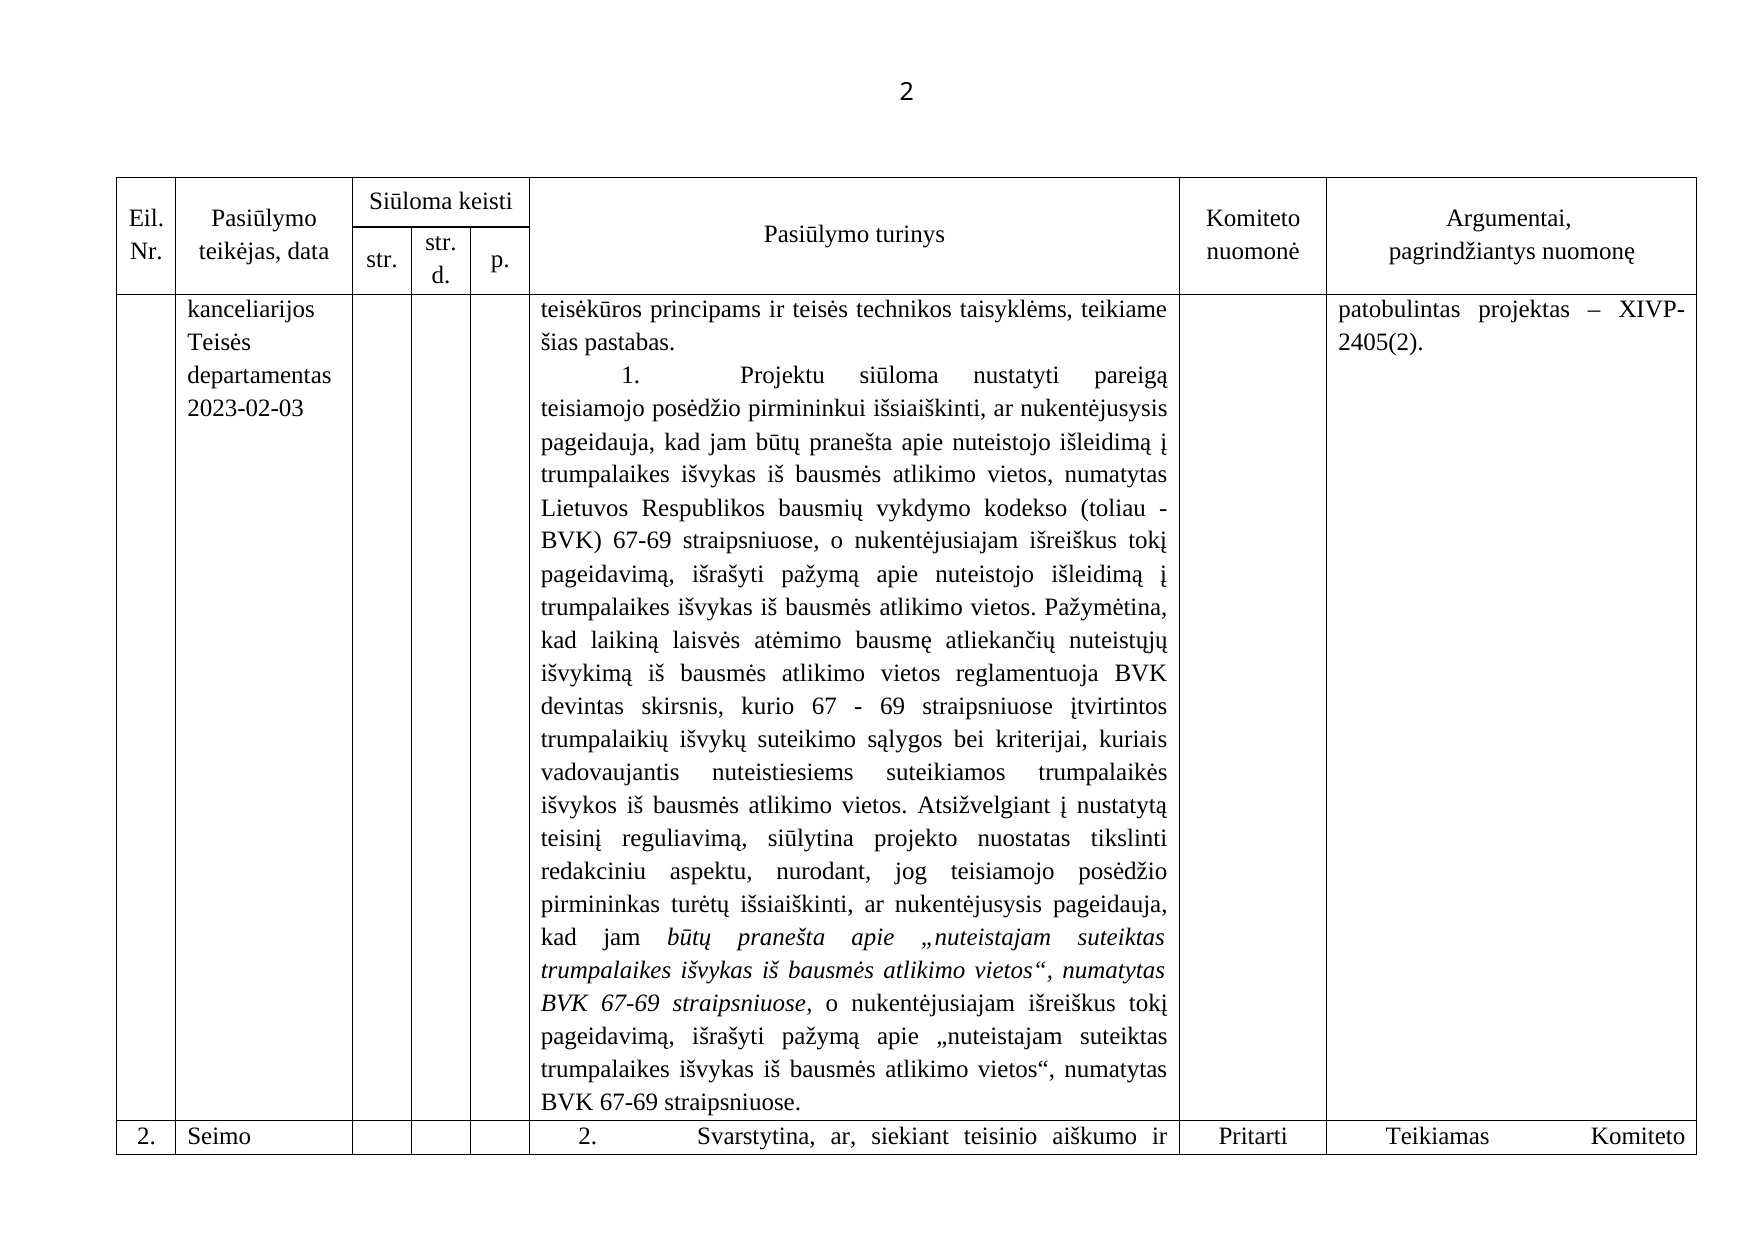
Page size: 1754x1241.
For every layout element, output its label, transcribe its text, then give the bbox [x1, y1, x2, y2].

table_header Argumentai, pagrindžiantys nuomonę [1327, 178, 1696, 293]
table_cell str. [353, 228, 411, 293]
table_header Eil. Nr. [117, 178, 175, 293]
table_header Siūloma keisti [353, 178, 529, 226]
table_header Pasiūlymo turinys [530, 178, 1179, 293]
table_cell teisėkūros principams ir teisės technikos taisyklėms, teikiame šias pastabas. 1. Projektu siūloma nustatyti pareigą teisiamojo posėdžio pirmininkui išsiaiškinti, ar nukentėjusysis pageidauja, kad jam būtų pranešta apie nuteistojo išleidimą į trumpalaikes išvykas iš bausmės atlikimo vietos, numatytas Lietuvos Respublikos bausmių vykdymo kodekso (toliau - BVK) 67-69 straipsniuose, o nukentėjusiajam išreiškus tokį pageidavimą, išrašyti pažymą apie nuteistojo išleidimą į trumpalaikes išvykas iš bausmės atlikimo vietos. Pažymėtina, kad laikiną laisvės atėmimo bausmę atliekančių nuteistųjų išvykimą iš bausmės atlikimo vietos reglamentuoja BVK devintas skirsnis, kurio 67 - 69 straipsniuose įtvirtintos trumpalaikių išvykų suteikimo sąlygos bei kriterijai, kuriais vadovaujantis nuteistiesiems suteikiamos trumpalaikės išvykos iš bausmės atlikimo vietos. Atsižvelgiant į nustatytą teisinį reguliavimą, siūlytina projekto nuostatas tikslinti redakciniu aspektu, nurodant, jog teisiamojo posėdžio pirmininkas turėtų išsiaiškinti, ar nukentėjusysis pageidauja, kad jam būtų pranešta apie „nuteistajam suteiktas trumpalaikes išvykas iš bausmės atlikimo vietos“, numatytas BVK 67-69 straipsniuose, o nukentėjusiajam išreiškus tokį pageidavimą, išrašyti pažymą apie „nuteistajam suteiktas trumpalaikes išvykas iš bausmės atlikimo vietos“, numatytas BVK 67-69 straipsniuose. [530, 295, 1179, 1120]
table_cell kanceliarijos Teisės departamentas 2023-02-03 [176, 295, 352, 1120]
table_cell Teikiamas Komiteto [1327, 1121, 1696, 1154]
table_cell [412, 295, 470, 1120]
table_header Komiteto nuomonė [1180, 178, 1326, 293]
table_cell p. [471, 228, 529, 293]
table_cell str. d. [412, 228, 470, 293]
table_cell [353, 1121, 411, 1154]
table_cell [471, 1121, 529, 1154]
table_cell [471, 295, 529, 1120]
table_cell Pritarti [1180, 1121, 1326, 1154]
table_cell [117, 295, 175, 1120]
table_cell [353, 295, 411, 1120]
table_cell [412, 1121, 470, 1154]
table_cell patobulintas projektas – XIVP- 2405(2). [1327, 295, 1696, 1120]
table_cell Seimo [176, 1121, 352, 1154]
table_cell [1180, 295, 1326, 1120]
table_cell 2. [117, 1121, 175, 1154]
table_header Pasiūlymo teikėjas, data [176, 178, 352, 293]
table_cell 2. Svarstytina, ar, siekiant teisinio aiškumo ir [530, 1121, 1179, 1154]
